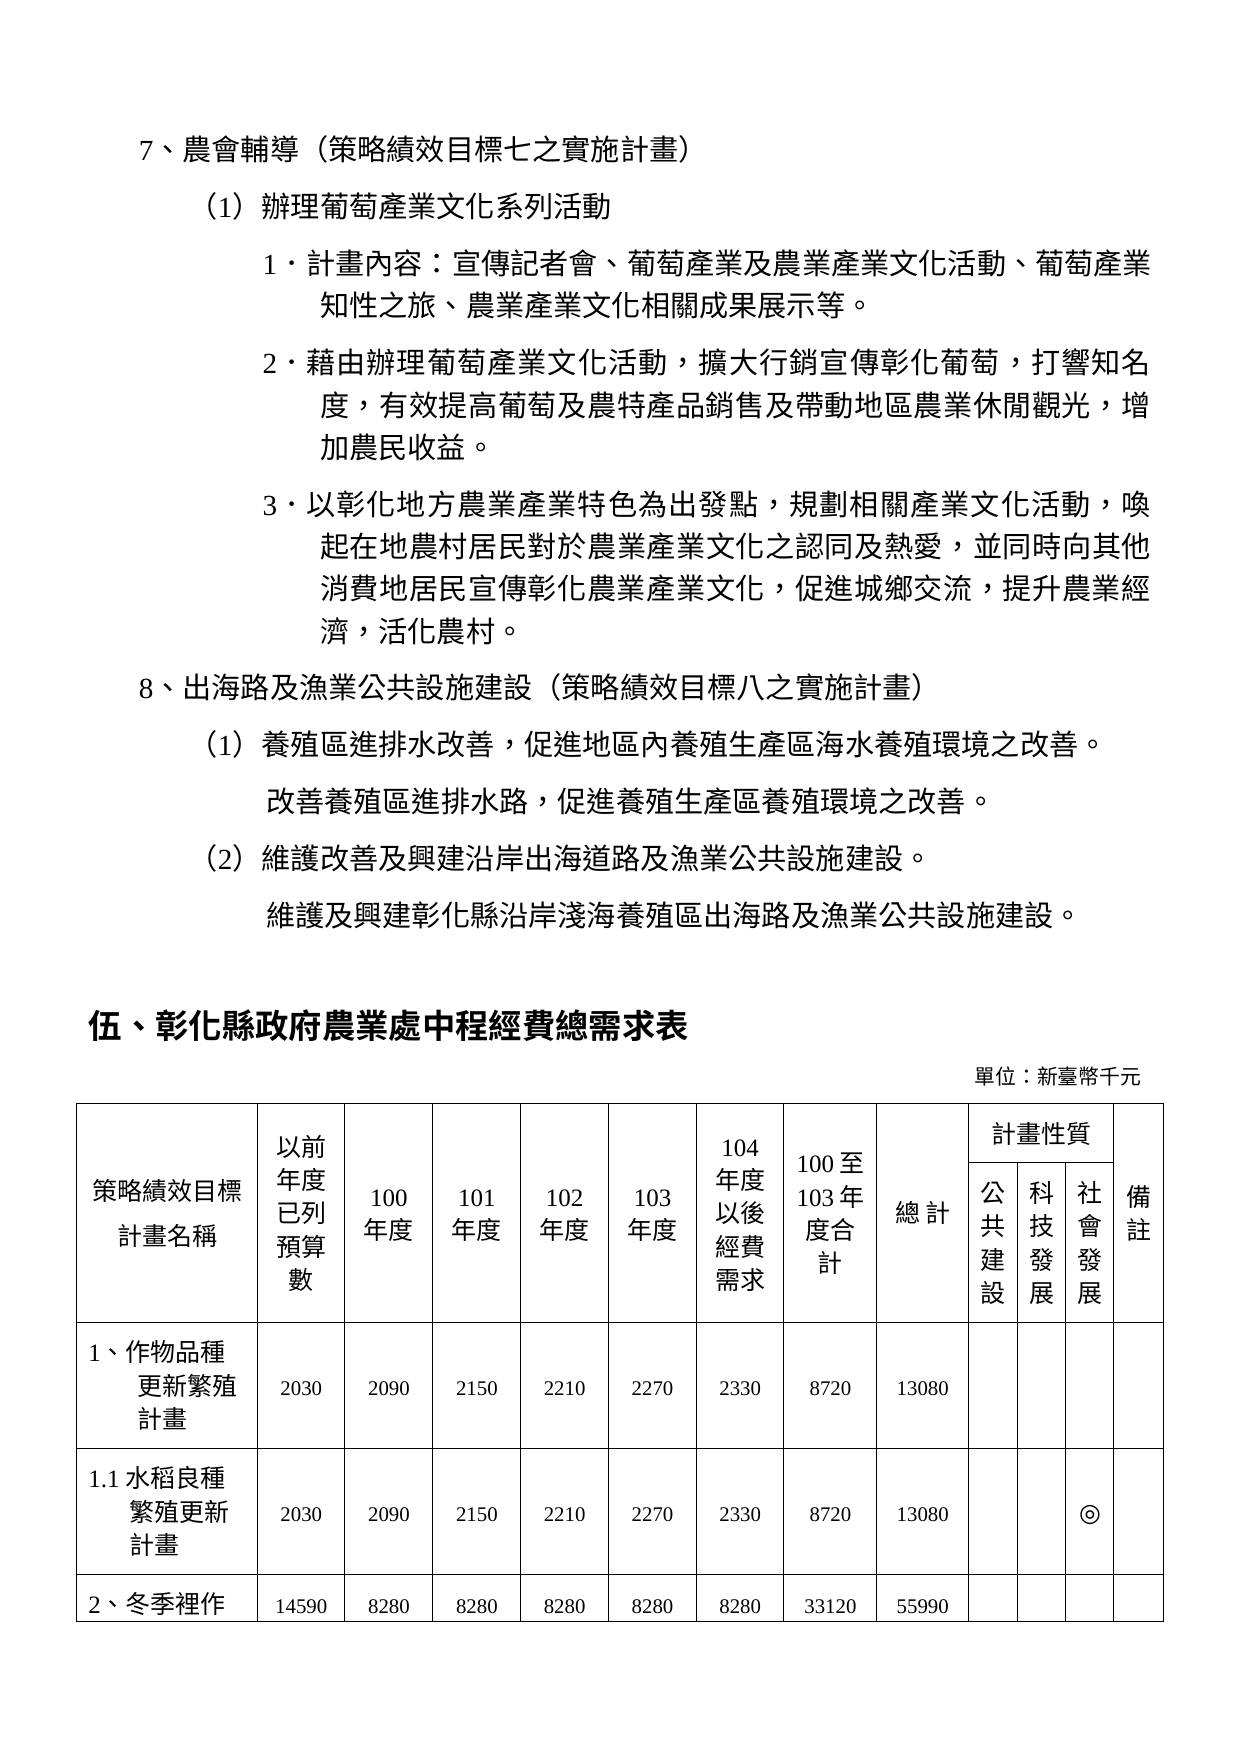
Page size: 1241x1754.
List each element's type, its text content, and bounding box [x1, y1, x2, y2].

table_cell 13080 [877, 1449, 968, 1574]
text 維護及興建彰化縣沿岸淺海養殖區出海路及漁業公共設施建設。 [266, 893, 1152, 935]
table_cell 8280 [697, 1575, 783, 1621]
table_cell 2030 [258, 1323, 344, 1448]
table_cell 2030 [258, 1449, 344, 1574]
table_cell [1018, 1323, 1065, 1448]
table_cell 2150 [433, 1323, 520, 1448]
table_cell [1066, 1323, 1113, 1448]
table_cell [1114, 1449, 1163, 1574]
table_cell 2090 [345, 1323, 432, 1448]
table_cell ◎ [1066, 1449, 1113, 1574]
text 伍、彰化縣政府農業處中程經費總需求表 [88, 999, 1152, 1048]
table_cell 2330 [697, 1449, 783, 1574]
list 計畫內容：宣傳記者會、葡萄產業及農業產業文化活動、葡萄產業知性之旅、農業產業文化相關成果展示等。 [262, 241, 1152, 325]
list 維護改善及興建沿岸出海道路及漁業公共設施建設。 [188, 836, 1152, 878]
table_cell [1114, 1575, 1163, 1621]
table_cell [969, 1575, 1017, 1621]
table_cell [1018, 1575, 1065, 1621]
table_cell 13080 [877, 1323, 968, 1448]
table_header 100年度 [345, 1104, 432, 1322]
table_header 總 計 [877, 1104, 968, 1322]
table_cell [1018, 1449, 1065, 1574]
table_cell 8720 [784, 1449, 876, 1574]
list 辦理葡萄產業文化系列活動 [188, 184, 1152, 226]
table_cell 2150 [433, 1449, 520, 1574]
list 養殖區進排水改善，促進地區內養殖生產區海水養殖環境之改善。 [188, 722, 1152, 764]
table_cell 2090 [345, 1449, 432, 1574]
table_cell [1114, 1323, 1163, 1448]
table_cell 科技發展 [1018, 1163, 1065, 1322]
list 以彰化地方農業產業特色為出發點，規劃相關產業文化活動，喚起在地農村居民對於農業產業文化之認同及熱愛，並同時向其他消費地居民宣傳彰化農業產業文化，促進城鄉交流，提升農業經濟，活化農村。 [262, 481, 1152, 651]
table_cell 冬季裡作農田景觀作物推廣計畫 [77, 1575, 257, 1621]
text 改善養殖區進排水路，促進養殖生產區養殖環境之改善。 [266, 779, 1152, 821]
table_header 策略績效目標 計畫名稱 [77, 1104, 257, 1322]
table_cell [969, 1449, 1017, 1574]
list 農會輔導（策略績效目標七之實施計畫） [138, 127, 1152, 169]
table_header 計畫性質 [969, 1104, 1113, 1162]
table_cell 2330 [697, 1323, 783, 1448]
table_cell 14590 [258, 1575, 344, 1621]
table_cell [1066, 1575, 1113, 1621]
list 藉由辦理葡萄產業文化活動，擴大行銷宣傳彰化葡萄，打響知名度，有效提高葡萄及農特產品銷售及帶動地區農業休閒觀光，增加農民收益。 [262, 340, 1152, 467]
table_cell 2270 [609, 1323, 696, 1448]
table_cell 2270 [609, 1449, 696, 1574]
table_header 100至103年度合計 [784, 1104, 876, 1322]
table_cell 作物品種更新繁殖計畫 [77, 1323, 257, 1448]
table_cell 公共建設 [969, 1163, 1017, 1322]
table_cell 1.1 水稻良種繁殖更新計畫 [77, 1449, 257, 1574]
table_cell [969, 1323, 1017, 1448]
table_cell 8280 [609, 1575, 696, 1621]
table_header 以前年度已列預算數 [258, 1104, 344, 1322]
table_cell 2210 [521, 1449, 608, 1574]
table_cell 2210 [521, 1323, 608, 1448]
table_cell 8720 [784, 1323, 876, 1448]
list 出海路及漁業公共設施建設（策略績效目標八之實施計畫） [138, 665, 1152, 707]
table_cell 8280 [521, 1575, 608, 1621]
table_header 備註 [1114, 1104, 1163, 1322]
table_header 104年度以後經費需求 [697, 1104, 783, 1322]
text 單位：新臺幣千元 [974, 1060, 1152, 1090]
table_cell 8280 [345, 1575, 432, 1621]
table_cell 33120 [784, 1575, 876, 1621]
table_cell 8280 [433, 1575, 520, 1621]
table_header 102年度 [521, 1104, 608, 1322]
table_cell 社會發展 [1066, 1163, 1113, 1322]
table_header 101年度 [433, 1104, 520, 1322]
table_header 103年度 [609, 1104, 696, 1322]
table_cell 55990 [877, 1575, 968, 1621]
